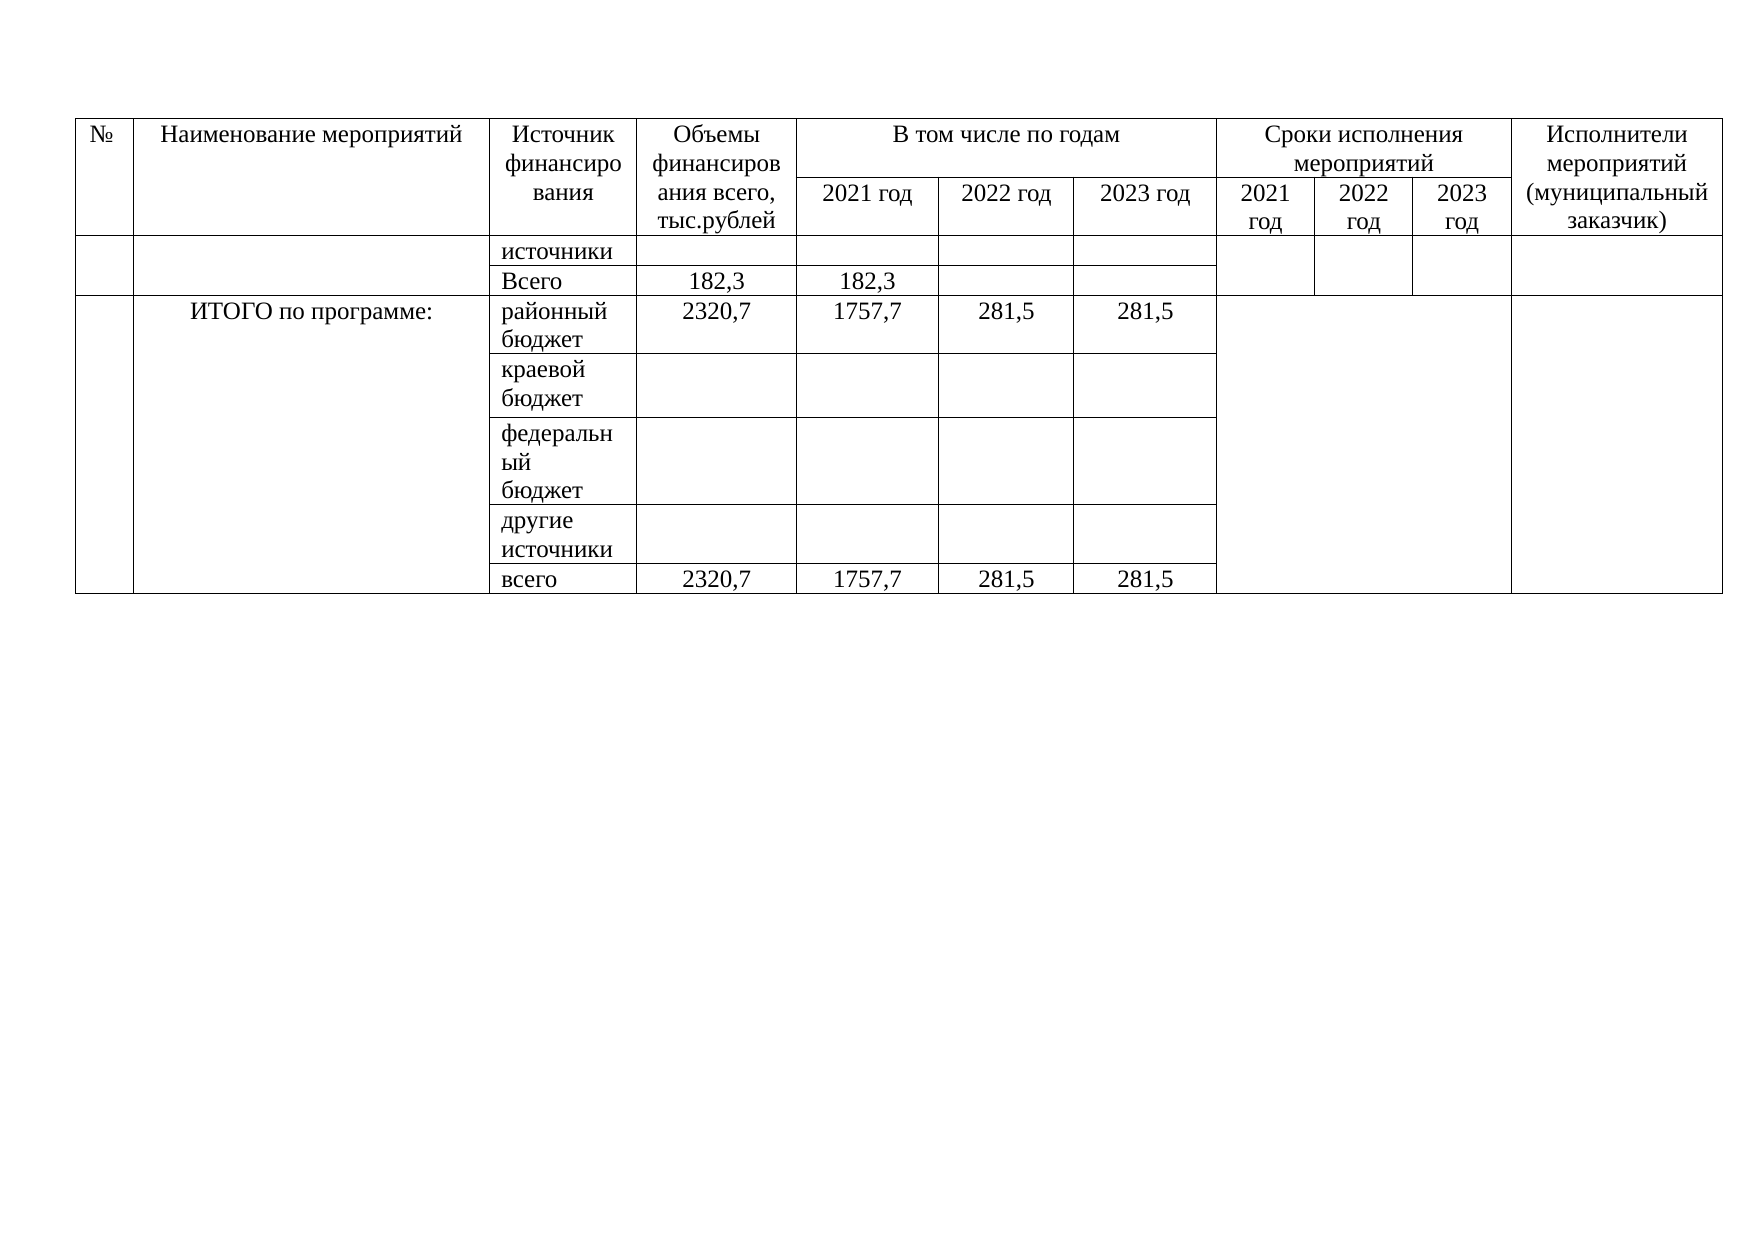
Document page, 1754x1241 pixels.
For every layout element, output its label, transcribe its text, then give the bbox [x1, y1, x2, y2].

table_cell [134, 236, 489, 295]
table_cell [939, 418, 1073, 504]
table_cell 2320,7 [637, 296, 796, 353]
table_cell 1757,7 [797, 296, 938, 353]
table_cell всего [490, 564, 636, 593]
table_cell 281,5 [939, 564, 1073, 593]
table_cell [1512, 236, 1722, 295]
table_header В том числе по годам [797, 119, 1216, 177]
table_cell [797, 354, 938, 417]
table_cell 281,5 [939, 296, 1073, 353]
table_cell 2320,7 [637, 564, 796, 593]
table_cell 2023 год [1074, 178, 1216, 235]
table_cell 1757,7 [797, 564, 938, 593]
table_cell [1074, 505, 1216, 563]
table_cell 182,3 [637, 266, 796, 295]
table_cell [1217, 296, 1511, 593]
table_cell районный бюджет [490, 296, 636, 353]
table_cell [797, 236, 938, 265]
table_cell [1413, 236, 1511, 295]
table_cell 2023 год [1413, 178, 1511, 235]
table_header Наименование мероприятий [134, 119, 489, 235]
table_cell [1315, 236, 1412, 295]
table_cell [797, 505, 938, 563]
table_cell [76, 236, 133, 295]
table_cell [637, 236, 796, 265]
table_cell 2022 год [1315, 178, 1412, 235]
table_cell краевой бюджет [490, 354, 636, 417]
table_cell [939, 505, 1073, 563]
table_cell ИТОГО по программе: [134, 296, 489, 593]
table_cell [637, 354, 796, 417]
table_cell 281,5 [1074, 564, 1216, 593]
table_cell федеральный бюджет [490, 418, 636, 504]
table_cell [1074, 418, 1216, 504]
table_cell Всего [490, 266, 636, 295]
table_cell [1512, 296, 1722, 593]
table_cell 2021 год [797, 178, 938, 235]
table_cell источники [490, 236, 636, 265]
table_cell [76, 296, 133, 593]
table_cell 182,3 [797, 266, 938, 295]
table_cell [1074, 266, 1216, 295]
table_cell [1074, 354, 1216, 417]
table_cell другие источники [490, 505, 636, 563]
table_cell [939, 354, 1073, 417]
table_cell 2021 год [1217, 178, 1314, 235]
table_cell [1217, 236, 1314, 295]
table_cell [1074, 236, 1216, 265]
table_cell 281,5 [1074, 296, 1216, 353]
table_cell [797, 418, 938, 504]
table_header Источник финансирования [490, 119, 636, 235]
table_header Исполнители мероприятий (муниципальный заказчик) [1512, 119, 1722, 235]
table_cell [637, 418, 796, 504]
table_header Сроки исполнения мероприятий [1217, 119, 1511, 177]
table_cell 2022 год [939, 178, 1073, 235]
table_cell [939, 236, 1073, 265]
table_header № [76, 119, 133, 235]
table_cell [939, 266, 1073, 295]
table_cell [637, 505, 796, 563]
table_header Объемы финансирования всего, тыс.рублей [637, 119, 796, 235]
